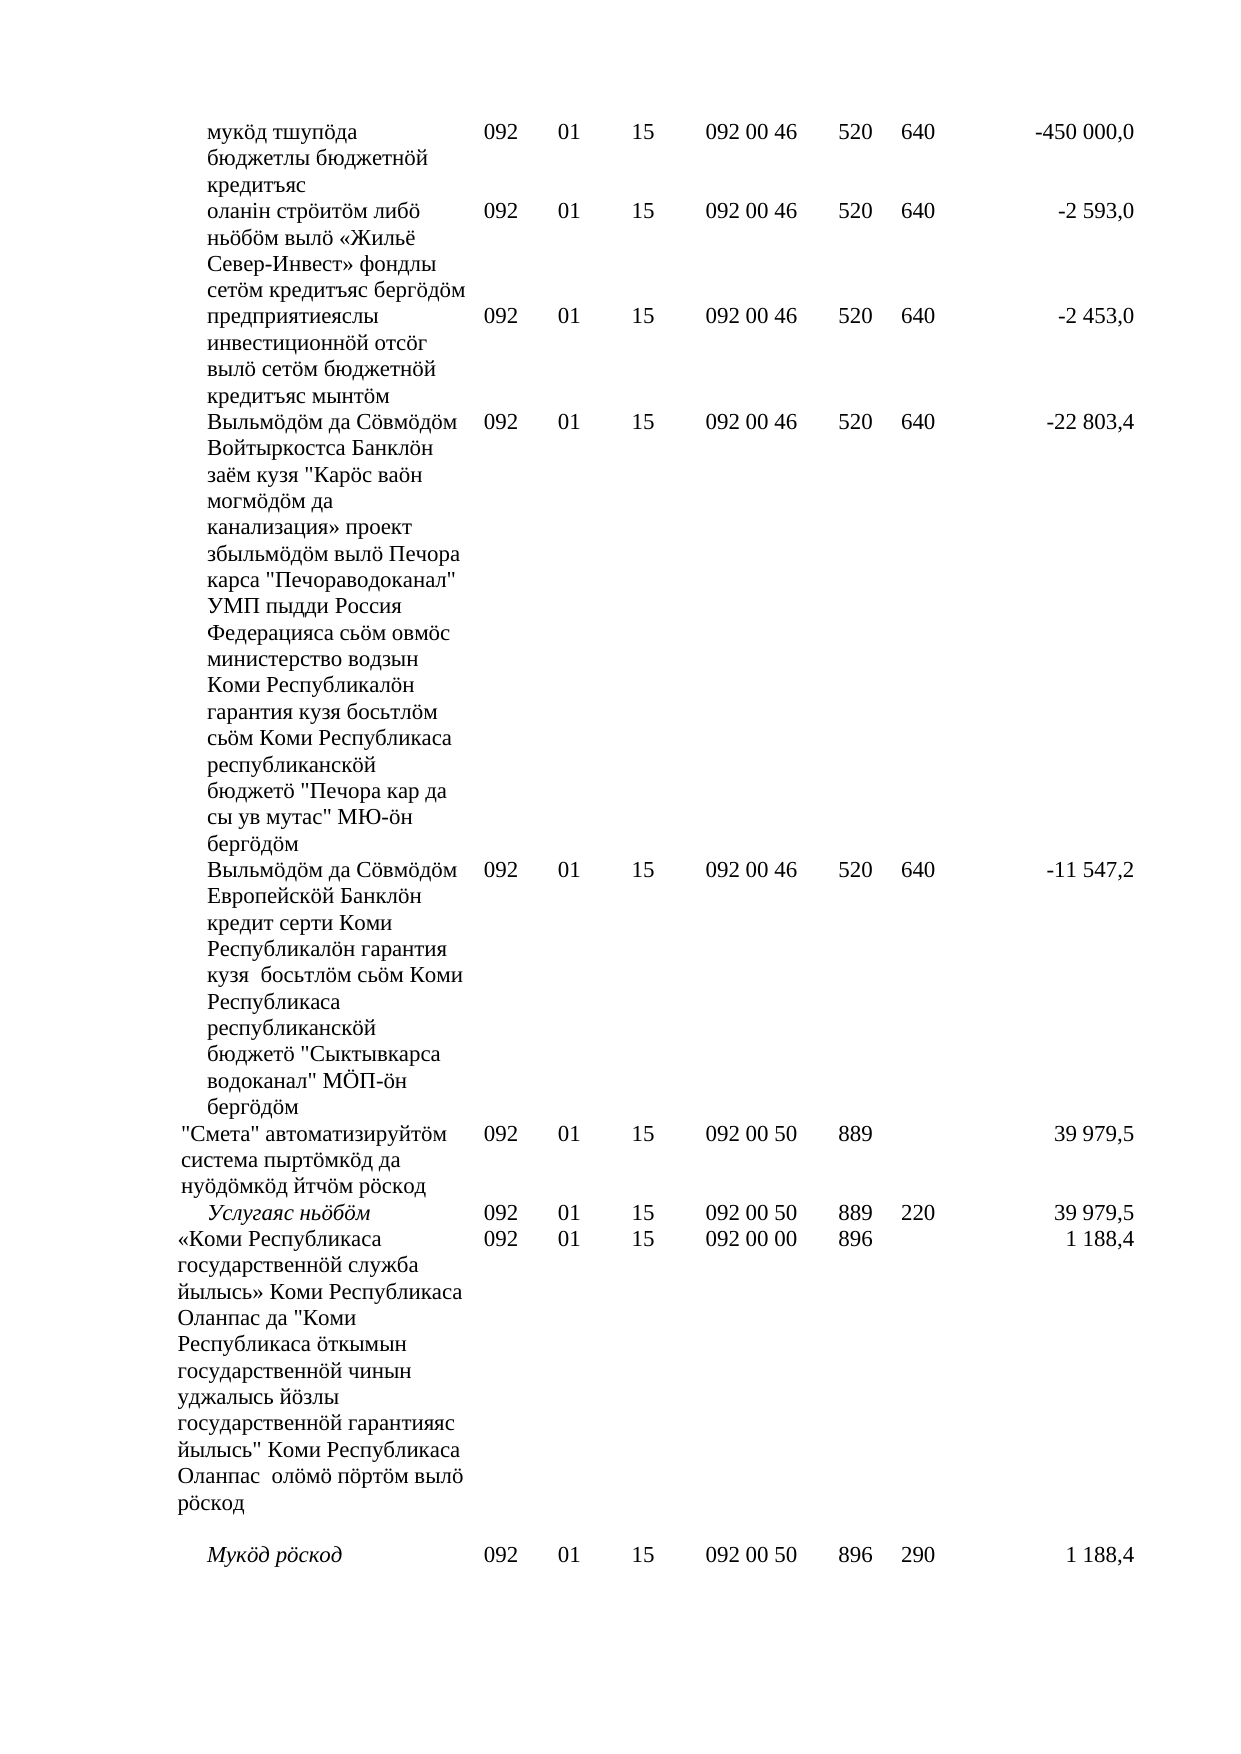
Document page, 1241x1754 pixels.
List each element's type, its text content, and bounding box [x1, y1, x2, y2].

table_cell 39 979,5 [966, 1120, 1143, 1199]
table_cell 520 [829, 856, 892, 1119]
table_cell оланiн стрöитöм либö ньöбöм вылö «Жильё Север-Инвест» фондлы сетöм кредитъяс бергöдöм [168, 197, 475, 303]
table_cell 092 00 50 [696, 1541, 829, 1568]
table_cell 092 [475, 197, 549, 303]
table_cell 092 [475, 303, 549, 408]
table_cell 1 188,4 [966, 1225, 1143, 1541]
table_cell 15 [623, 856, 696, 1119]
table_cell 092 00 50 [696, 1120, 829, 1199]
table_cell 092 00 46 [696, 408, 829, 856]
table_cell Выльмöдöм да Сöвмöдöм Европейскöй Банклöн кредит серти Коми Республикалöн гарантия кузя босьтлöм сьöм Коми Республикаса республиканскöй бюджетö "Сыктывкарса водоканал" МÖП-öн бергöдöм [168, 856, 475, 1119]
table_cell 01 [549, 303, 623, 408]
table_cell 092 [475, 1541, 549, 1568]
table_cell Мукöд рöскод [168, 1541, 475, 1568]
table_cell -11 547,2 [966, 856, 1143, 1119]
table_cell 15 [623, 303, 696, 408]
table_cell 01 [549, 1199, 623, 1225]
table_cell -22 803,4 [966, 408, 1143, 856]
table_cell 640 [892, 856, 966, 1119]
table_cell «Коми Республикаса государственнöй служба йылысь» Коми Республикаса Оланпас да "Коми Республикаса öткымын государственнöй чинын уджалысь йöзлы государственнöй гарантияяс йылысь" Коми Республикаса Оланпас олöмö пöртöм вылö рöскод [168, 1225, 475, 1541]
table_cell 092 00 46 [696, 118, 829, 197]
table_cell 01 [549, 1541, 623, 1568]
table_cell 15 [623, 1225, 696, 1541]
table_cell 092 00 50 [696, 1199, 829, 1225]
table_cell 896 [829, 1225, 892, 1541]
table_cell Услугаяс ньöбöм [168, 1199, 475, 1225]
table_cell 092 00 00 [696, 1225, 829, 1541]
table_cell 640 [892, 118, 966, 197]
table_cell 01 [549, 118, 623, 197]
table_cell 39 979,5 [966, 1199, 1143, 1225]
table_cell 889 [829, 1199, 892, 1225]
table_cell 092 [475, 408, 549, 856]
table_cell -2 593,0 [966, 197, 1143, 303]
table_cell предприятиеяслы инвестиционнöй отсöг вылö сетöм бюджетнöй кредитъяс мынтöм [168, 303, 475, 408]
table_cell [892, 1225, 966, 1541]
table_cell 896 [829, 1541, 892, 1568]
table_cell 01 [549, 197, 623, 303]
table_cell 15 [623, 1120, 696, 1199]
table_cell 01 [549, 856, 623, 1119]
table_cell 15 [623, 1199, 696, 1225]
table_cell 092 [475, 1225, 549, 1541]
table_cell 520 [829, 408, 892, 856]
table_cell 640 [892, 303, 966, 408]
table_cell -450 000,0 [966, 118, 1143, 197]
table_cell 1 188,4 [966, 1541, 1143, 1568]
table_cell 520 [829, 303, 892, 408]
table_cell 889 [829, 1120, 892, 1199]
table_cell 01 [549, 1225, 623, 1541]
table_cell 092 00 46 [696, 197, 829, 303]
table_cell 15 [623, 118, 696, 197]
table_cell 092 [475, 1120, 549, 1199]
table_cell 15 [623, 408, 696, 856]
table_cell Выльмöдöм да Сöвмöдöм Войтыркостса Банклöн заём кузя "Карöс ваöн могмöдöм да канализация» проект збыльмöдöм вылö Печора карса "Печораводоканал" УМП пыдди Россия Федерацияса сьöм овмöс министерство водзын Коми Республикалöн гарантия кузя босьтлöм сьöм Коми Республикаса республиканскöй бюджетö "Печора кар да сы ув мутас" МЮ-öн бергöдöм [168, 408, 475, 856]
table_cell 092 [475, 118, 549, 197]
table_cell 15 [623, 1541, 696, 1568]
table_cell 640 [892, 408, 966, 856]
table_cell мукöд тшупöда бюджетлы бюджетнöй кредитъяс [168, 118, 475, 197]
table_cell 092 [475, 856, 549, 1119]
table_cell 520 [829, 118, 892, 197]
table_cell 15 [623, 197, 696, 303]
table_cell 092 00 46 [696, 856, 829, 1119]
table_cell 092 00 46 [696, 303, 829, 408]
table_cell 520 [829, 197, 892, 303]
table_cell 290 [892, 1541, 966, 1568]
table_cell 01 [549, 1120, 623, 1199]
table_cell 092 [475, 1199, 549, 1225]
table_cell 220 [892, 1199, 966, 1225]
table_cell [892, 1120, 966, 1199]
table_cell "Смета" автоматизируйтöм система пыртöмкöд да нуöдöмкöд йтчöм рöскод [168, 1120, 475, 1199]
table_cell 640 [892, 197, 966, 303]
table_cell 01 [549, 408, 623, 856]
table_cell -2 453,0 [966, 303, 1143, 408]
